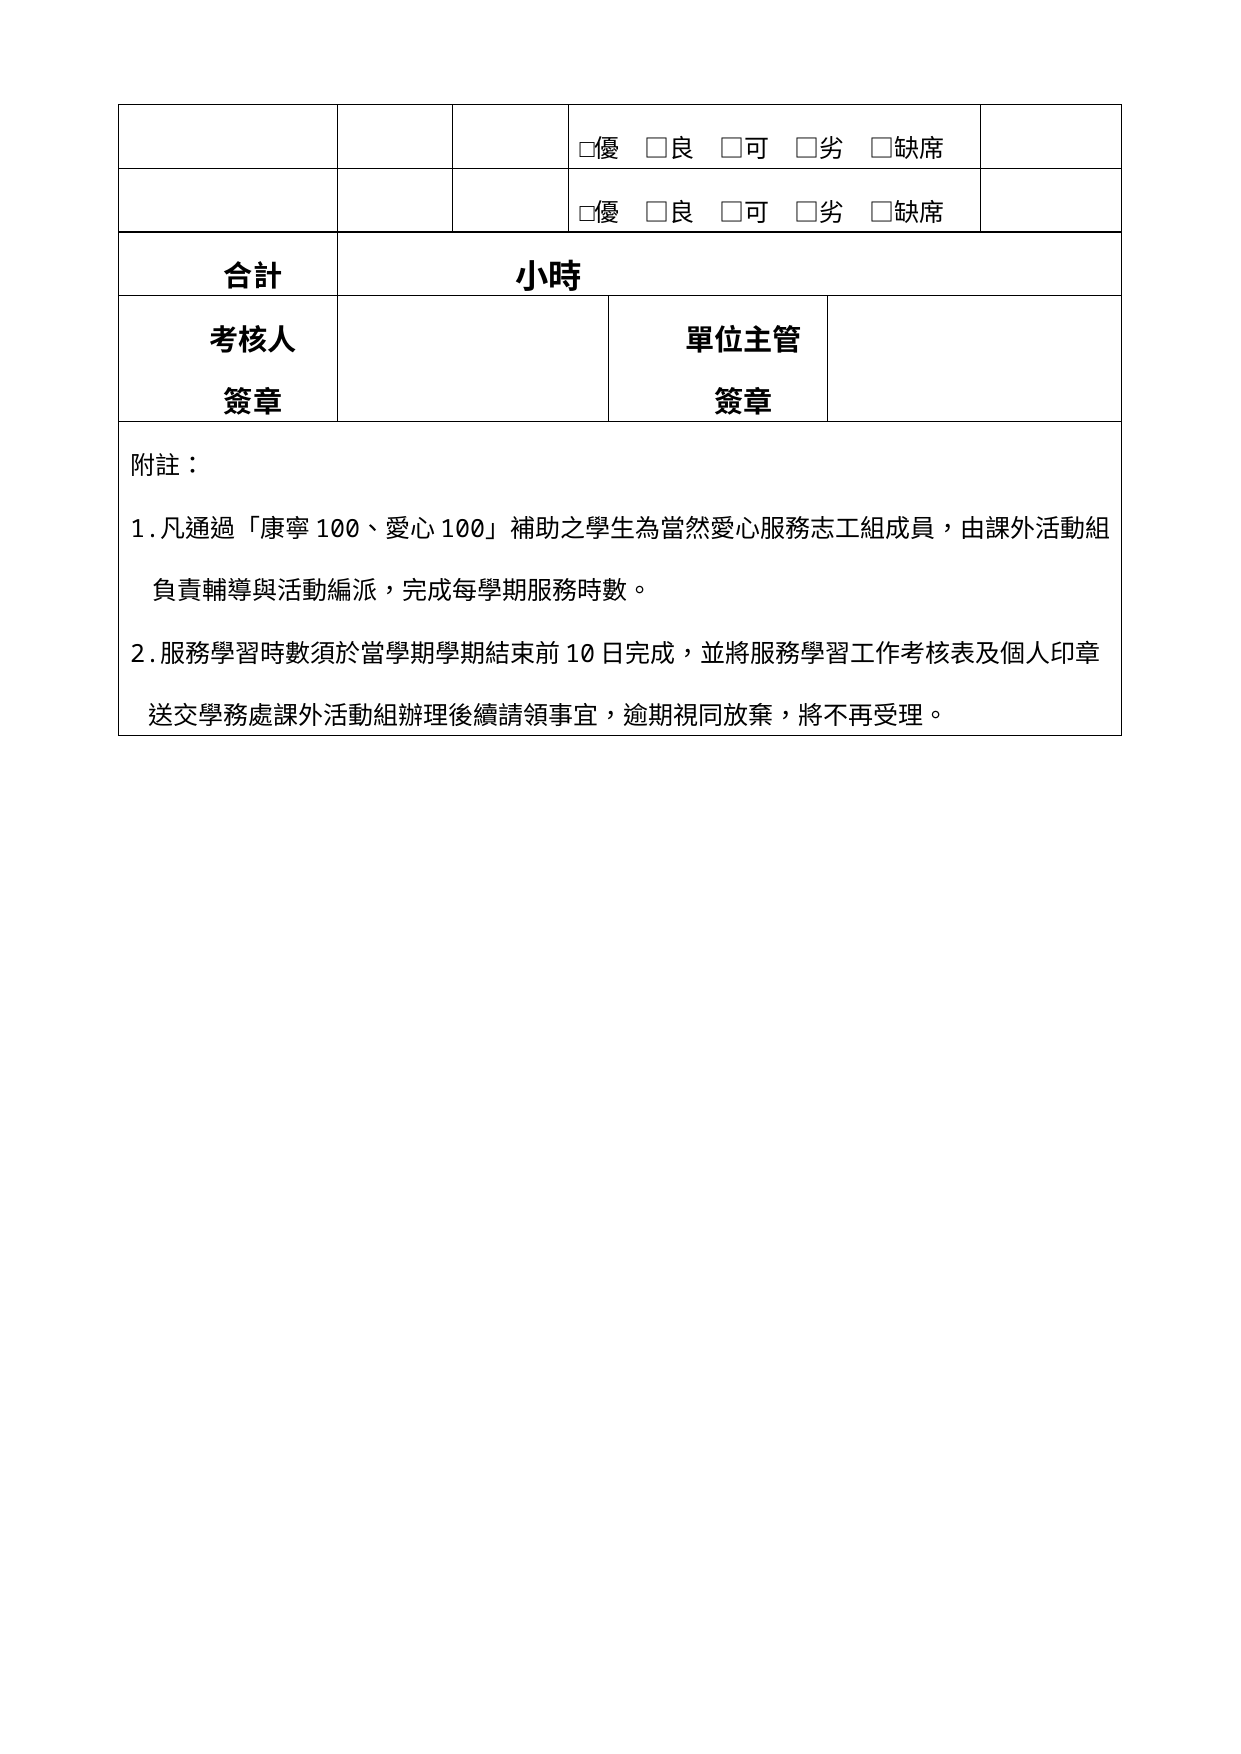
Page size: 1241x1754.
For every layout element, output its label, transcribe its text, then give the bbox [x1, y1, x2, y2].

table_cell [119, 105, 337, 168]
table_cell [981, 105, 1121, 168]
table_cell 合計 [119, 233, 337, 295]
table_cell [338, 296, 608, 421]
table_cell [338, 169, 452, 231]
table_cell [828, 296, 1121, 421]
table_cell 考核人 簽章 [119, 296, 337, 421]
table_cell □優 □良 □可 □劣 □缺席 [569, 105, 980, 168]
table_cell 小時 [338, 233, 1121, 295]
table_cell □優 □良 □可 □劣 □缺席 [569, 169, 980, 231]
table_cell [453, 105, 568, 168]
table_cell [453, 169, 568, 231]
table_cell 附註： 1.凡通過「康寧100、愛心100」補助之學生為當然愛心服務志工組成員，由課外活動組負責輔導與活動編派，完成每學期服務時數。 2.服務學習時數須於當學期學期結束前10日完成，並將服務學習工作考核表及個人印章送交學務處課外活動組辦理後續請領事宜，逾期視同放棄，將不再受理。 [119, 422, 1121, 734]
table_cell [338, 105, 452, 168]
table_cell [119, 169, 337, 231]
table_cell 單位主管 簽章 [609, 296, 827, 421]
table_cell [981, 169, 1121, 231]
